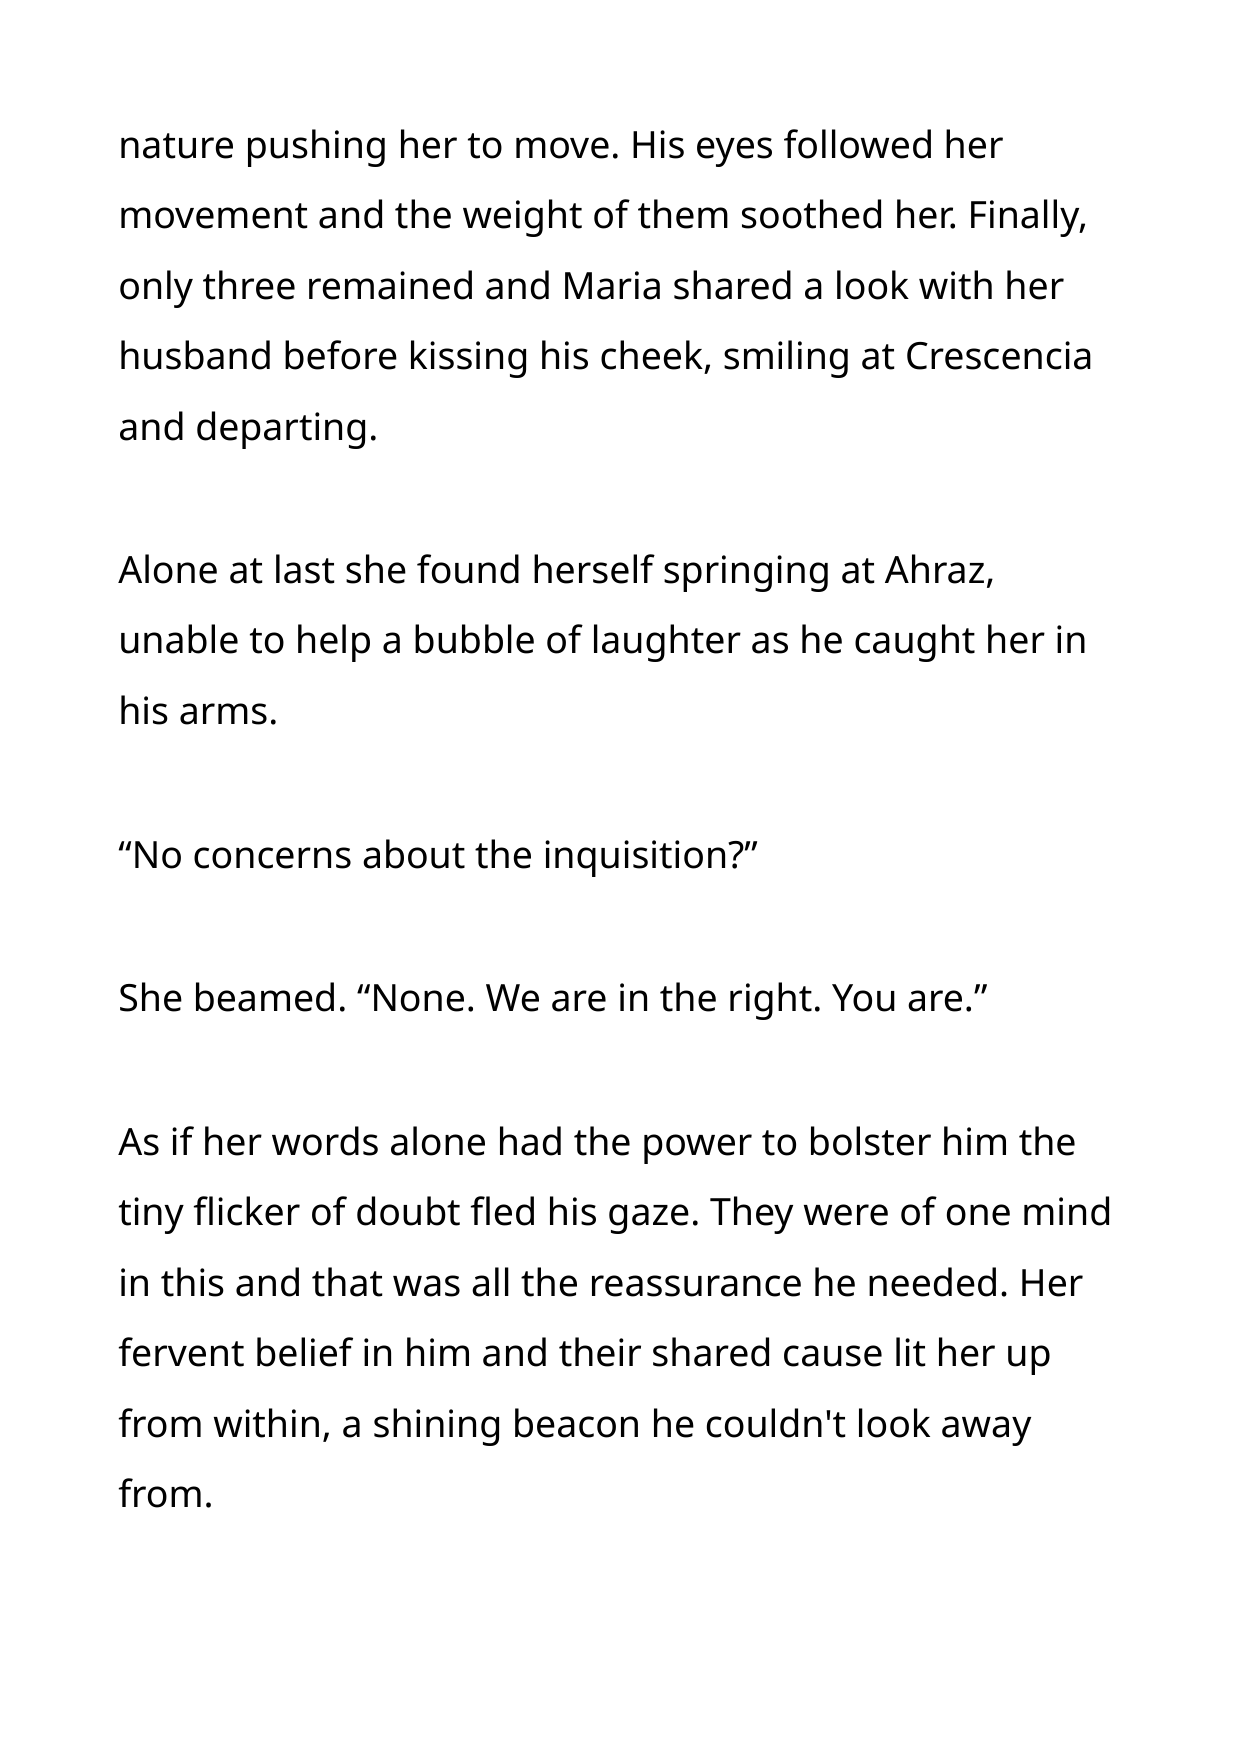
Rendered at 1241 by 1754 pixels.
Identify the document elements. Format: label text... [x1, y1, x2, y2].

text nature pushing her to move. His eyes followed her movement and the weight of them soothed her. Finally, only three remained and Maria shared a look with her husband before kissing his cheek, smiling at Crescencia and departing. [118, 118, 1122, 451]
text Alone at last she found herself springing at Ahraz, unable to help a bubble of laughter as he caught her in his arms. [118, 543, 1122, 735]
text She beamed. “None. We are in the right. You are.” [118, 972, 1122, 1023]
text “No concerns about the inquisition?” [118, 828, 1122, 879]
text As if her words alone had the power to bolster him the tiny flicker of doubt fled his gaze. They were of one mind in this and that was all the reassurance he needed. Her fervent belief in him and their shared cause lit her up from within, a shining beacon he couldn't look away from. [118, 1115, 1122, 1518]
